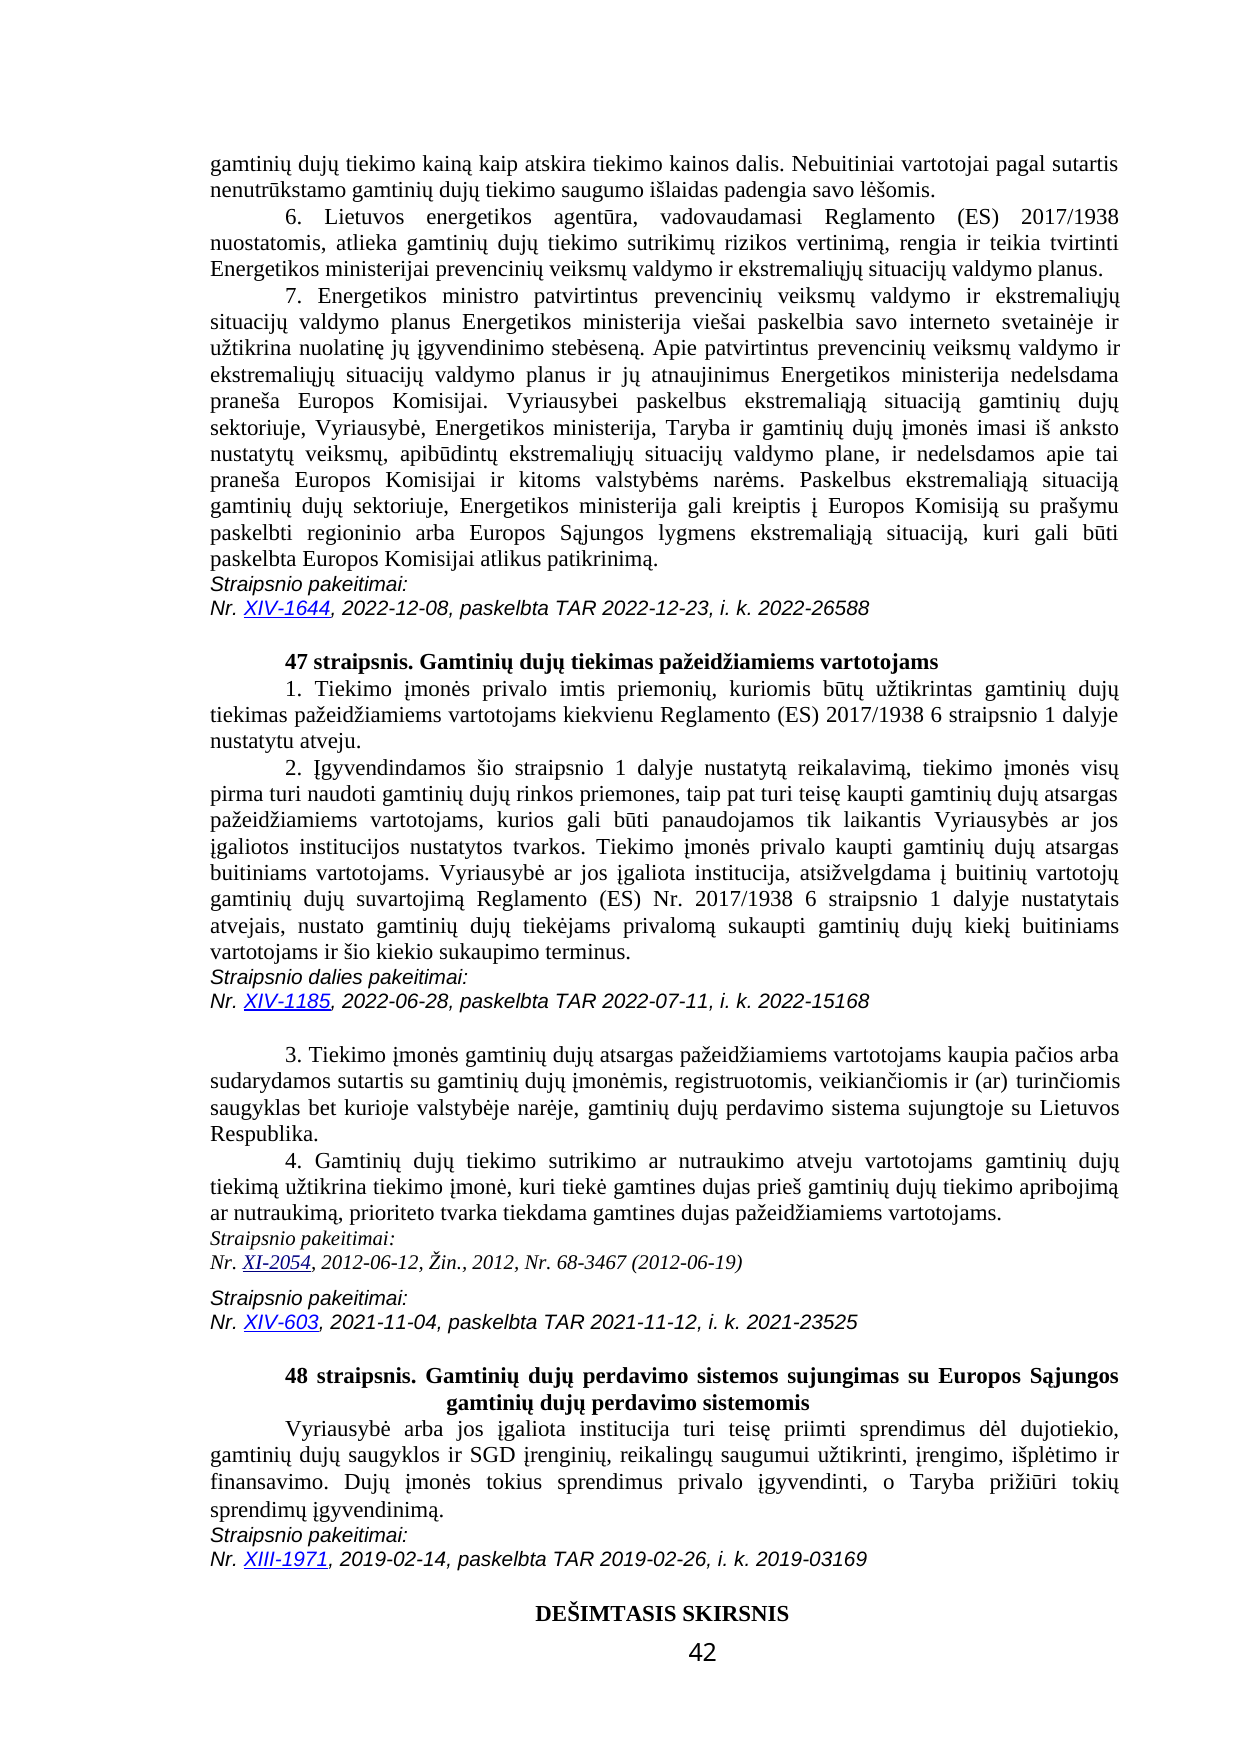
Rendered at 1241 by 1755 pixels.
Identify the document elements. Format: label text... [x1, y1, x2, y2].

text gamtinių dujų tiekimo kainą kaip atskira tiekimo kainos dalis. Nebuitiniai vartotojai pagal sutartis nenutrūkstamo gamtinių dujų tiekimo saugumo išlaidas padengia savo lėšomis. [210, 150, 1120, 203]
text Nr. XIV-603, 2021-11-04, paskelbta TAR 2021-11-12, i. k. 2021-23525 [210, 1310, 1120, 1334]
text Straipsnio dalies pakeitimai: [210, 964, 1120, 988]
text Straipsnio pakeitimai: [210, 1523, 1120, 1547]
text 2. Įgyvendindamos šio straipsnio 1 dalyje nustatytą reikalavimą, tiekimo įmonės visų pirma turi naudoti gamtinių dujų rinkos priemones, taip pat turi teisę kaupti gamtinių dujų atsargas pažeidžiamiems vartotojams, kurios gali būti panaudojamos tik laikantis Vyriausybės ar jos įgaliotos institucijos nustatytos tvarkos. Tiekimo įmonės privalo kaupti gamtinių dujų atsargas buitiniams vartotojams. Vyriausybė ar jos įgaliota institucija, atsižvelgdama į buitinių vartotojų gamtinių dujų suvartojimą Reglamento (ES) Nr. 2017/1938 6 straipsnio 1 dalyje nustatytais atvejais, nustato gamtinių dujų tiekėjams privalomą sukaupti gamtinių dujų kiekį buitiniams vartotojams ir šio kiekio sukaupimo terminus. [210, 754, 1120, 964]
text 1. Tiekimo įmonės privalo imtis priemonių, kuriomis būtų užtikrintas gamtinių dujų tiekimas pažeidžiamiems vartotojams kiekvienu Reglamento (ES) 2017/1938 6 straipsnio 1 dalyje nustatytu atveju. [210, 675, 1120, 754]
text 48 straipsnis. Gamtinių dujų perdavimo sistemos sujungimas su Europos Sąjungos gamtinių dujų perdavimo sistemomis [285, 1362, 1120, 1415]
text Straipsnio pakeitimai: [210, 1226, 1120, 1250]
text Straipsnio pakeitimai: [210, 572, 1120, 596]
text Vyriausybė arba jos įgaliota institucija turi teisę priimti sprendimus dėl dujotiekio, gamtinių dujų saugyklos ir SGD įrenginių, reikalingų saugumui užtikrinti, įrengimo, išplėtimo ir finansavimo. Dujų įmonės tokius sprendimus privalo įgyvendinti, o Taryba prižiūri tokių sprendimų įgyvendinimą. [210, 1415, 1120, 1523]
text 6. Lietuvos energetikos agentūra, vadovaudamasi Reglamento (ES) 2017/1938 nuostatomis, atlieka gamtinių dujų tiekimo sutrikimų rizikos vertinimą, rengia ir teikia tvirtinti Energetikos ministerijai prevencinių veiksmų valdymo ir ekstremaliųjų situacijų valdymo planus. [210, 203, 1120, 282]
text DEŠIMTASIS SKIRSNIS [210, 1600, 1114, 1626]
text Nr. XIV-1644, 2022-12-08, paskelbta TAR 2022-12-23, i. k. 2022-26588 [210, 596, 1120, 619]
text Nr. XI-2054, 2012-06-12, Žin., 2012, Nr. 68-3467 (2012-06-19) [210, 1250, 1120, 1274]
text Nr. XIII-1971, 2019-02-14, paskelbta TAR 2019-02-26, i. k. 2019-03169 [210, 1547, 1120, 1571]
text 3. Tiekimo įmonės gamtinių dujų atsargas pažeidžiamiems vartotojams kaupia pačios arba sudarydamos sutartis su gamtinių dujų įmonėmis, registruotomis, veikiančiomis ir (ar) turinčiomis saugyklas bet kurioje valstybėje narėje, gamtinių dujų perdavimo sistema sujungtoje su Lietuvos Respublika. [210, 1041, 1120, 1147]
text Straipsnio pakeitimai: [210, 1286, 1120, 1310]
text Nr. XIV-1185, 2022-06-28, paskelbta TAR 2022-07-11, i. k. 2022-15168 [210, 988, 1120, 1012]
text 7. Energetikos ministro patvirtintus prevencinių veiksmų valdymo ir ekstremaliųjų situacijų valdymo planus Energetikos ministerija viešai paskelbia savo interneto svetainėje ir užtikrina nuolatinę jų įgyvendinimo stebėseną. Apie patvirtintus prevencinių veiksmų valdymo ir ekstremaliųjų situacijų valdymo planus ir jų atnaujinimus Energetikos ministerija nedelsdama praneša Europos Komisijai. Vyriausybei paskelbus ekstremaliąją situaciją gamtinių dujų sektoriuje, Vyriausybė, Energetikos ministerija, Taryba ir gamtinių dujų įmonės imasi iš anksto nustatytų veiksmų, apibūdintų ekstremaliųjų situacijų valdymo plane, ir nedelsdamos apie tai praneša Europos Komisijai ir kitoms valstybėms narėms. Paskelbus ekstremaliąją situaciją gamtinių dujų sektoriuje, Energetikos ministerija gali kreiptis į Europos Komisiją su prašymu paskelbti regioninio arba Europos Sąjungos lygmens ekstremaliąją situaciją, kuri gali būti paskelbta Europos Komisijai atlikus patikrinimą. [210, 282, 1120, 572]
text 47 straipsnis. Gamtinių dujų tiekimas pažeidžiamiems vartotojams [210, 648, 1120, 675]
text 4. Gamtinių dujų tiekimo sutrikimo ar nutraukimo atveju vartotojams gamtinių dujų tiekimą užtikrina tiekimo įmonė, kuri tiekė gamtines dujas prieš gamtinių dujų tiekimo apribojimą ar nutraukimą, prioriteto tvarka tiekdama gamtines dujas pažeidžiamiems vartotojams. [210, 1147, 1120, 1226]
